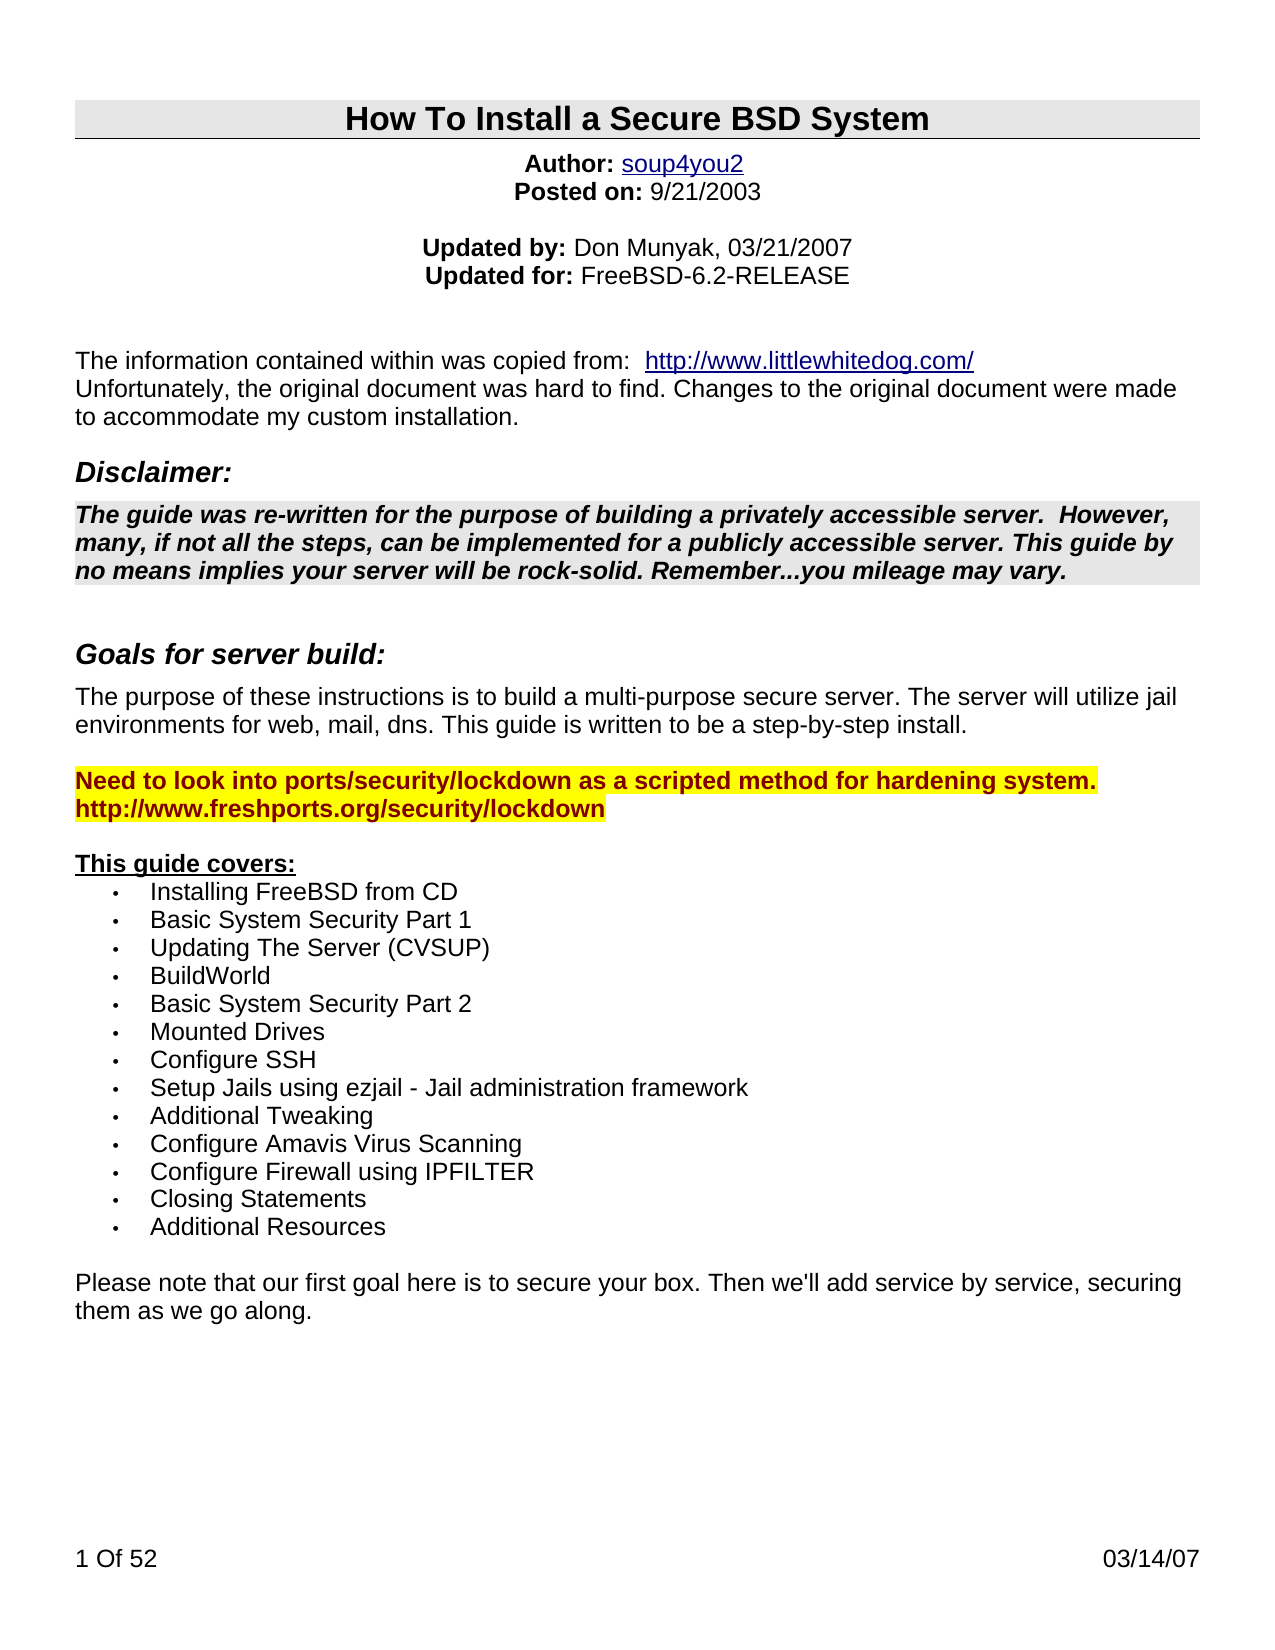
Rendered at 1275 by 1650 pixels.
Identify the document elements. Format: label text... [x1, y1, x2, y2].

list Setup Jails using ezjail - Jail administration framework [112, 1073, 1200, 1101]
list Additional Resources [112, 1213, 1200, 1269]
text Unfortunately, the original document was hard to find. Changes to the original document were made to accommodate my custom installation. [75, 375, 1200, 431]
list BuildWorld [112, 962, 1200, 990]
text This guide covers: [75, 850, 1200, 878]
list Basic System Security Part 1 [112, 906, 1200, 934]
text The guide was re-written for the purpose of building a privately accessible server. However, many, if not all the steps, can be implemented for a publicly accessible server. This guide by no means implies your server will be rock-solid. Remember...you mileage may vary. [75, 501, 1200, 585]
text Author: soup4you2 Posted on: 9/21/2003 Updated by: Don Munyak, 03/21/2007 Updated for: FreeBSD-6.2-RELEASE [75, 150, 1200, 318]
list Additional Tweaking [112, 1101, 1200, 1129]
text Need to look into ports/security/lockdown as a scripted method for hardening system. [75, 766, 1200, 794]
text Please note that our first goal here is to secure your box. Then we'll add service by service, securing them as we go along. [75, 1269, 1200, 1325]
list Configure SSH [112, 1046, 1200, 1073]
subtitle Goals for server build: [75, 638, 1200, 670]
text The purpose of these instructions is to build a multi-purpose secure server. The server will utilize jail environments for web, mail, dns. This guide is written to be a step-by-step install. [75, 683, 1200, 738]
list Basic System Security Part 2 [112, 990, 1200, 1018]
subtitle Disclaimer: [75, 456, 1200, 488]
list Installing FreeBSD from CD [112, 878, 1200, 906]
list Closing Statements [112, 1185, 1200, 1213]
text The information contained within was copied from: http://www.littlewhitedog.com/ [75, 347, 1200, 375]
text http://www.freshports.org/security/lockdown [75, 794, 1200, 822]
subtitle How To Install a Secure BSD System [75, 100, 1200, 138]
list Configure Firewall using IPFILTER [112, 1157, 1200, 1185]
list Updating The Server (CVSUP) [112, 934, 1200, 962]
list Mounted Drives [112, 1018, 1200, 1046]
list Configure Amavis Virus Scanning [112, 1129, 1200, 1157]
